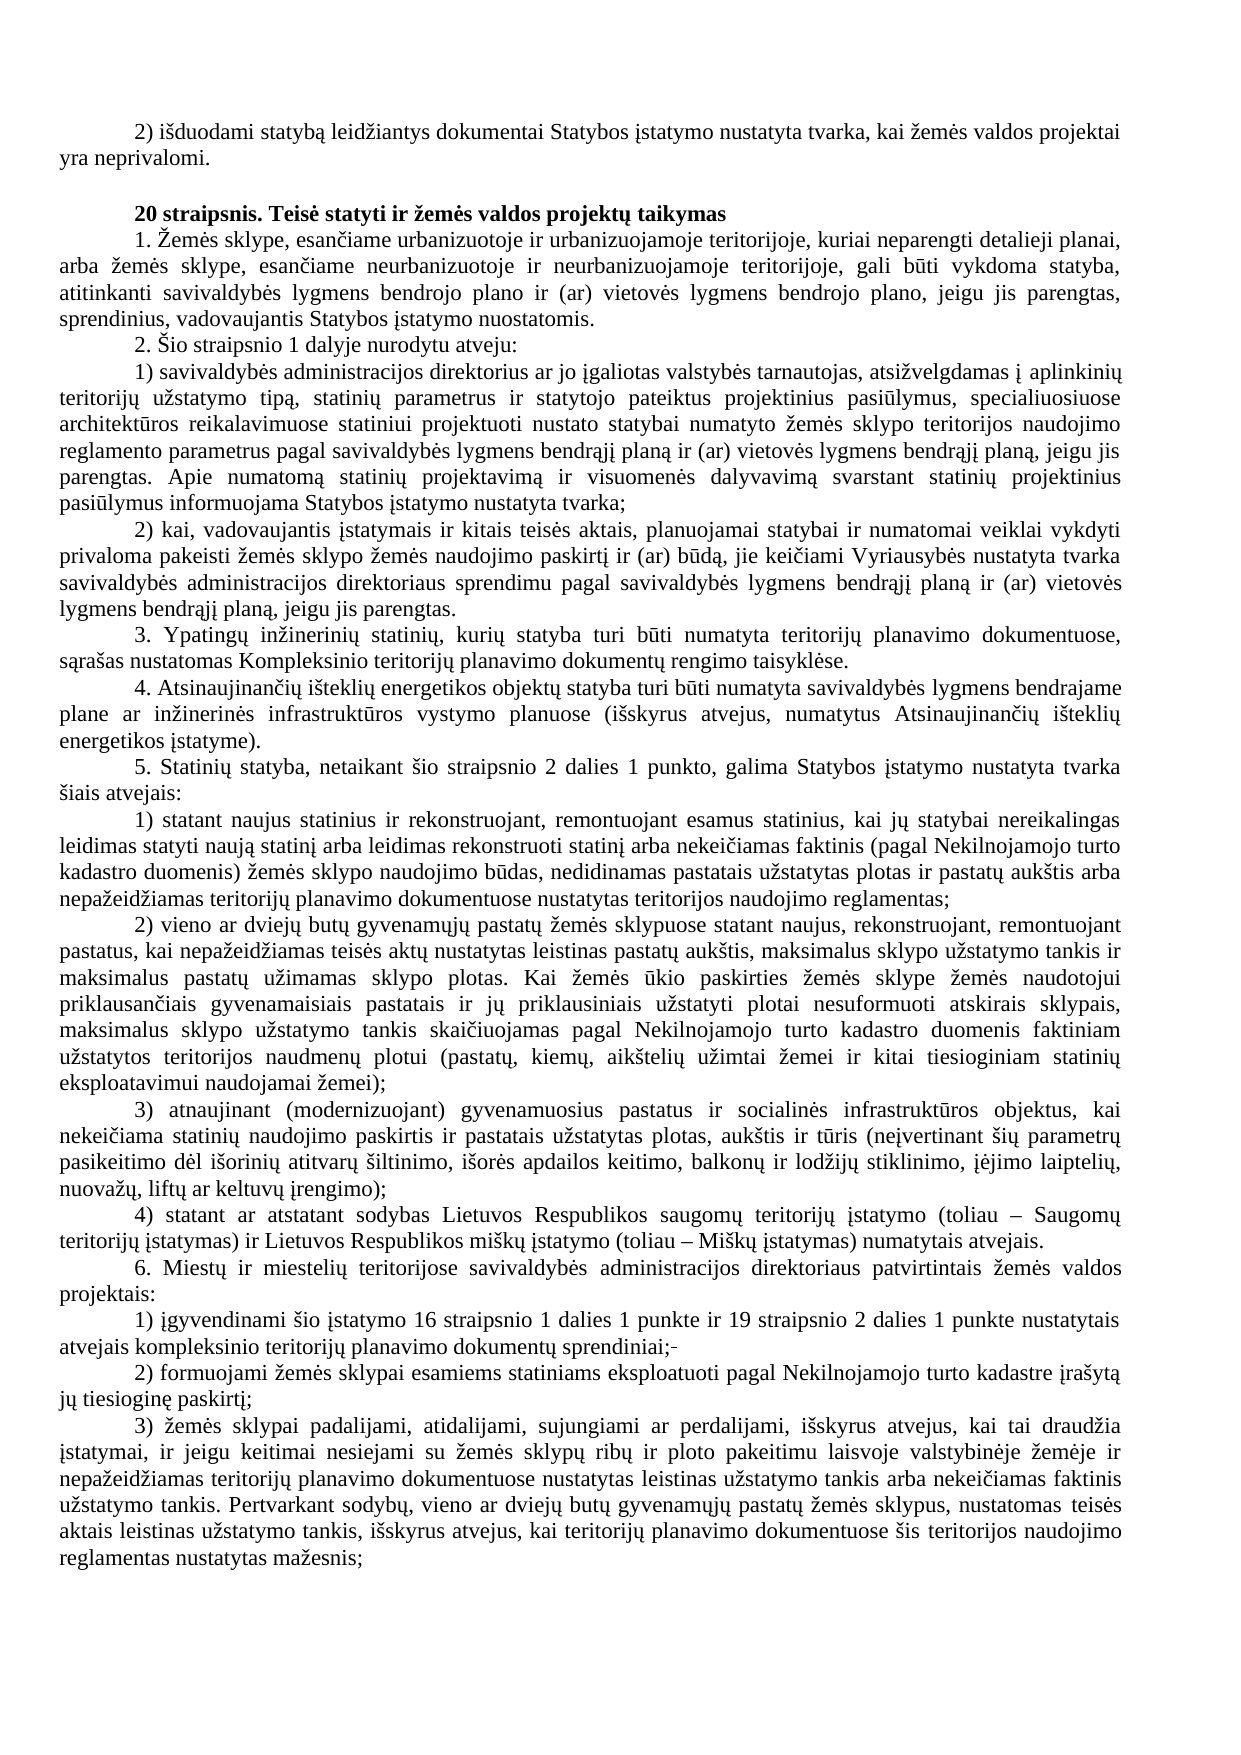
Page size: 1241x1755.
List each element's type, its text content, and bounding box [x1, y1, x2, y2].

text 2. Šio straipsnio 1 dalyje nurodytu atveju: [59, 331, 1122, 358]
text 4. Atsinaujinančių išteklių energetikos objektų statyba turi būti numatyta savivaldybės lygmens bendrajame plane ar inžinerinės infrastruktūros vystymo planuose (išskyrus atvejus, numatytus Atsinaujinančių išteklių energetikos įstatyme). [59, 674, 1122, 753]
text 2) kai, vadovaujantis įstatymais ir kitais teisės aktais, planuojamai statybai ir numatomai veiklai vykdyti privaloma pakeisti žemės sklypo žemės naudojimo paskirtį ir (ar) būdą, jie keičiami Vyriausybės nustatyta tvarka savivaldybės administracijos direktoriaus sprendimu pagal savivaldybės lygmens bendrąjį planą ir (ar) vietovės lygmens bendrąjį planą, jeigu jis parengtas. [59, 516, 1122, 621]
text 6. Miestų ir miestelių teritorijose savivaldybės administracijos direktoriaus patvirtintais žemės valdos projektais: [59, 1254, 1122, 1306]
text 1. Žemės sklype, esančiame urbanizuotoje ir urbanizuojamoje teritorijoje, kuriai neparengti detalieji planai, arba žemės sklype, esančiame neurbanizuotoje ir neurbanizuojamoje teritorijoje, gali būti vykdoma statyba, atitinkanti savivaldybės lygmens bendrojo plano ir (ar) vietovės lygmens bendrojo plano, jeigu jis parengtas, sprendinius, vadovaujantis Statybos įstatymo nuostatomis. [59, 226, 1122, 331]
text 2) išduodami statybą leidžiantys dokumentai Statybos įstatymo nustatyta tvarka, kai žemės valdos projektai yra neprivalomi. [59, 118, 1122, 171]
text 4) statant ar atstatant sodybas Lietuvos Respublikos saugomų teritorijų įstatymo (toliau – Saugomų teritorijų įstatymas) ir Lietuvos Respublikos miškų įstatymo (toliau – Miškų įstatymas) numatytais atvejais. [59, 1201, 1122, 1254]
text 3. Ypatingų inžinerinių statinių, kurių statyba turi būti numatyta teritorijų planavimo dokumentuose, sąrašas nustatomas Kompleksinio teritorijų planavimo dokumentų rengimo taisyklėse. [59, 621, 1122, 674]
text 3) atnaujinant (modernizuojant) gyvenamuosius pastatus ir socialinės infrastruktūros objektus, kai nekeičiama statinių naudojimo paskirtis ir pastatais užstatytas plotas, aukštis ir tūris (neįvertinant šių parametrų pasikeitimo dėl išorinių atitvarų šiltinimo, išorės apdailos keitimo, balkonų ir lodžijų stiklinimo, įėjimo laiptelių, nuovažų, liftų ar keltuvų įrengimo); [59, 1096, 1122, 1201]
text 3) žemės sklypai padalijami, atidalijami, sujungiami ar perdalijami, išskyrus atvejus, kai tai draudžia įstatymai, ir jeigu keitimai nesiejami su žemės sklypų ribų ir ploto pakeitimu laisvoje valstybinėje žemėje ir nepažeidžiamas teritorijų planavimo dokumentuose nustatytas leistinas užstatymo tankis arba nekeičiamas faktinis užstatymo tankis. Pertvarkant sodybų, vieno ar dviejų butų gyvenamųjų pastatų žemės sklypus, nustatomas teisės aktais leistinas užstatymo tankis, išskyrus atvejus, kai teritorijų planavimo dokumentuose šis teritorijos naudojimo reglamentas nustatytas mažesnis; [59, 1412, 1122, 1570]
text 2) formuojami žemės sklypai esamiems statiniams eksploatuoti pagal Nekilnojamojo turto kadastre įrašytą jų tiesioginę paskirtį; [59, 1359, 1122, 1412]
text 20 straipsnis. Teisė statyti ir žemės valdos projektų taikymas [59, 199, 1122, 226]
text 2) vieno ar dviejų butų gyvenamųjų pastatų žemės sklypuose statant naujus, rekonstruojant, remontuojant pastatus, kai nepažeidžiamas teisės aktų nustatytas leistinas pastatų aukštis, maksimalus sklypo užstatymo tankis ir maksimalus pastatų užimamas sklypo plotas. Kai žemės ūkio paskirties žemės sklype žemės naudotojui priklausančiais gyvenamaisiais pastatais ir jų priklausiniais užstatyti plotai nesuformuoti atskirais sklypais, maksimalus sklypo užstatymo tankis skaičiuojamas pagal Nekilnojamojo turto kadastro duomenis faktiniam užstatytos teritorijos naudmenų plotui (pastatų, kiemų, aikštelių užimtai žemei ir kitai tiesioginiam statinių eksploatavimui naudojamai žemei); [59, 911, 1122, 1096]
text 1) statant naujus statinius ir rekonstruojant, remontuojant esamus statinius, kai jų statybai nereikalingas leidimas statyti naują statinį arba leidimas rekonstruoti statinį arba nekeičiamas faktinis (pagal Nekilnojamojo turto kadastro duomenis) žemės sklypo naudojimo būdas, nedidinamas pastatais užstatytas plotas ir pastatų aukštis arba nepažeidžiamas teritorijų planavimo dokumentuose nustatytas teritorijos naudojimo reglamentas; [59, 806, 1122, 911]
text 5. Statinių statyba, netaikant šio straipsnio 2 dalies 1 punkto, galima Statybos įstatymo nustatyta tvarka šiais atvejais: [59, 753, 1122, 806]
text 1) įgyvendinami šio įstatymo 16 straipsnio 1 dalies 1 punkte ir 19 straipsnio 2 dalies 1 punkte nustatytais atvejais kompleksinio teritorijų planavimo dokumentų sprendiniai; [59, 1306, 1122, 1359]
text 1) savivaldybės administracijos direktorius ar jo įgaliotas valstybės tarnautojas, atsižvelgdamas į aplinkinių teritorijų užstatymo tipą, statinių parametrus ir statytojo pateiktus projektinius pasiūlymus, specialiuosiuose architektūros reikalavimuose statiniui projektuoti nustato statybai numatyto žemės sklypo teritorijos naudojimo reglamento parametrus pagal savivaldybės lygmens bendrąjį planą ir (ar) vietovės lygmens bendrąjį planą, jeigu jis parengtas. Apie numatomą statinių projektavimą ir visuomenės dalyvavimą svarstant statinių projektinius pasiūlymus informuojama Statybos įstatymo nustatyta tvarka; [59, 358, 1122, 516]
